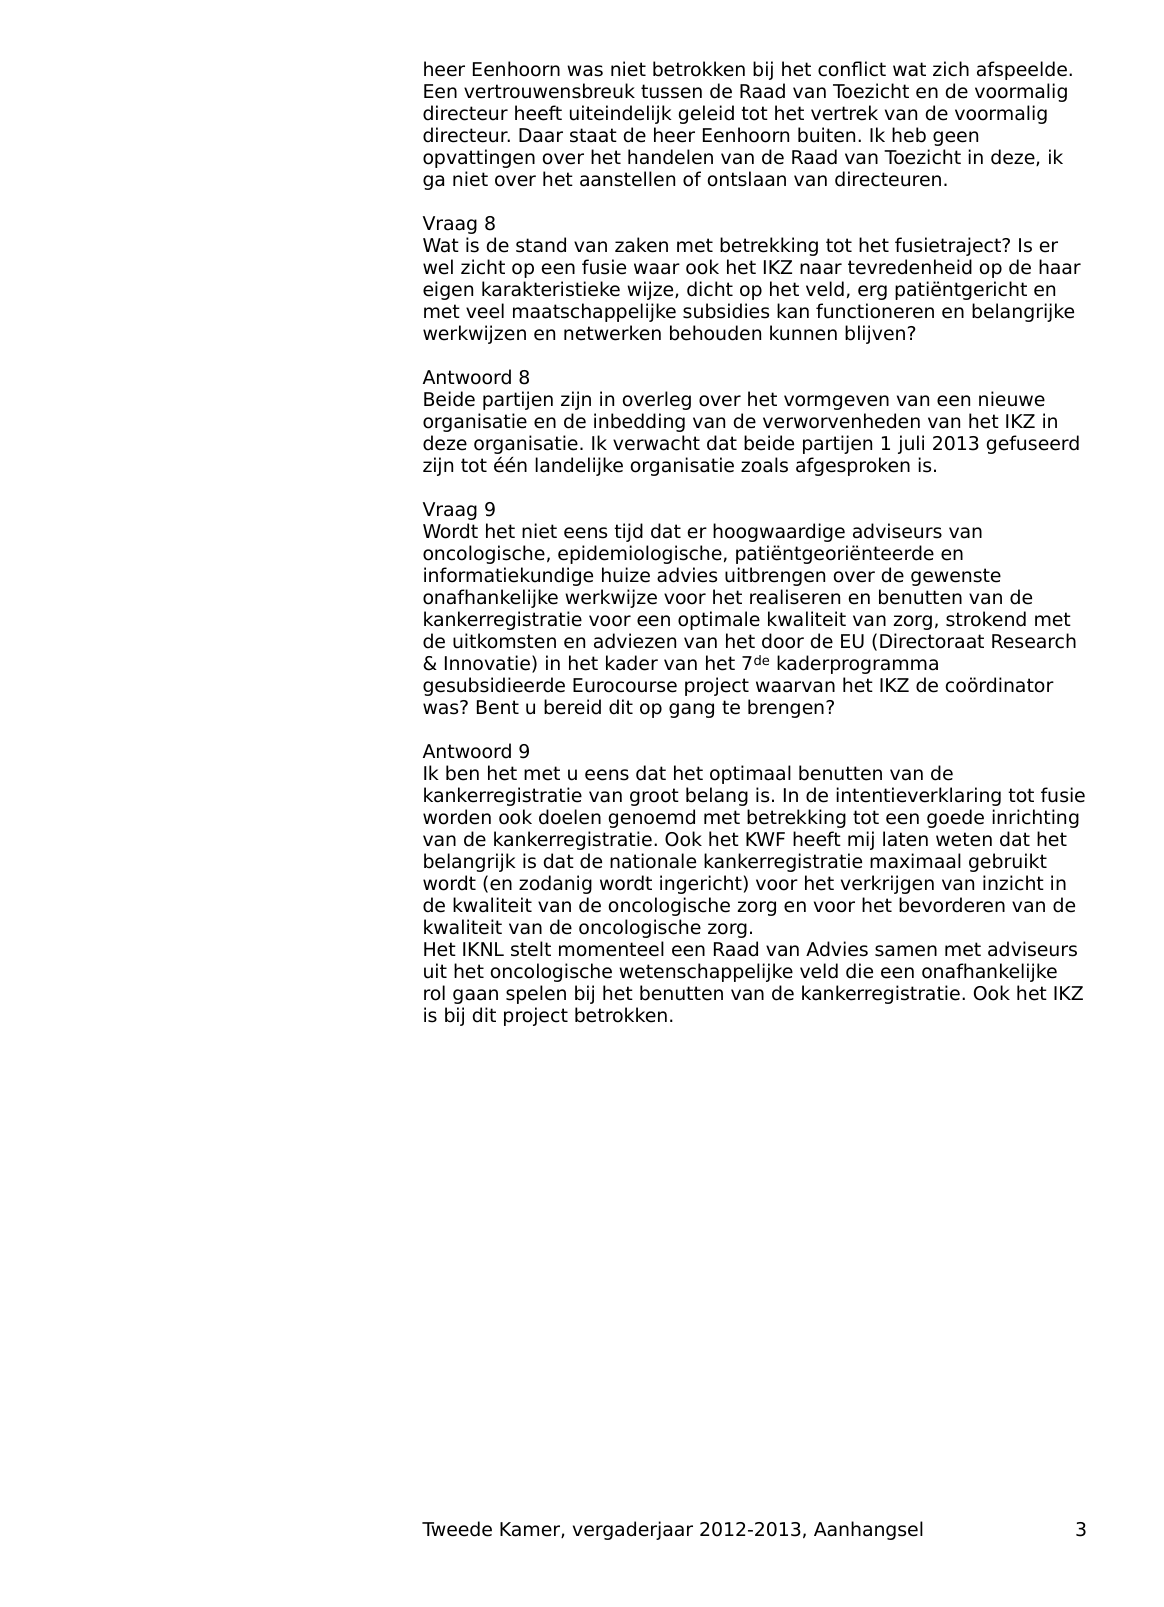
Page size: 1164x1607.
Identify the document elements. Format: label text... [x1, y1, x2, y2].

text Antwoord 8 [422, 367, 1087, 389]
text Het IKNL stelt momenteel een Raad van Advies samen met adviseurs uit het oncologische wetenschappelijke veld die een onafhankelijke rol gaan spelen bij het benutten van de kankerregistratie. Ook het IKZ is bij dit project betrokken. [422, 939, 1087, 1027]
text Vraag 9 [422, 499, 1087, 521]
text Wat is de stand van zaken met betrekking tot het fusietraject? Is er wel zicht op een fusie waar ook het IKZ naar tevredenheid op de haar eigen karakteristieke wijze, dicht op het veld, erg patiëntgericht en met veel maatschappelijke subsidies kan functioneren en belangrijke werkwijzen en netwerken behouden kunnen blijven? [422, 235, 1087, 345]
text Ik ben het met u eens dat het optimaal benutten van de kankerregistratie van groot belang is. In de intentieverklaring tot fusie worden ook doelen genoemd met betrekking tot een goede inrichting van de kankerregistratie. Ook het KWF heeft mij laten weten dat het belangrijk is dat de nationale kankerregistratie maximaal gebruikt wordt (en zodanig wordt ingericht) voor het verkrijgen van inzicht in de kwaliteit van de oncologische zorg en voor het bevorderen van de kwaliteit van de oncologische zorg. [422, 763, 1087, 939]
text Beide partijen zijn in overleg over het vormgeven van een nieuwe organisatie en de inbedding van de verworvenheden van het IKZ in deze organisatie. Ik verwacht dat beide partijen 1 juli 2013 gefuseerd zijn tot één landelijke organisatie zoals afgesproken is. [422, 389, 1087, 477]
text Wordt het niet eens tijd dat er hoogwaardige adviseurs van oncologische, epidemiologische, patiëntgeoriënteerde en informatiekundige huize advies uitbrengen over de gewenste onafhankelijke werkwijze voor het realiseren en benutten van de kankerregistratie voor een optimale kwaliteit van zorg, strokend met de uitkomsten en adviezen van het door de EU (Directoraat Research & Innovatie) in het kader van het 7de kaderprogramma gesubsidieerde Eurocourse project waarvan het IKZ de coördinator was? Bent u bereid dit op gang te brengen? [422, 521, 1087, 719]
text heer Eenhoorn was niet betrokken bij het conflict wat zich afspeelde. Een vertrouwensbreuk tussen de Raad van Toezicht en de voormalig directeur heeft uiteindelijk geleid tot het vertrek van de voormalig directeur. Daar staat de heer Eenhoorn buiten. Ik heb geen opvattingen over het handelen van de Raad van Toezicht in deze, ik ga niet over het aanstellen of ontslaan van directeuren. [422, 59, 1087, 191]
text Vraag 8 [422, 213, 1087, 235]
text Antwoord 9 [422, 741, 1087, 763]
